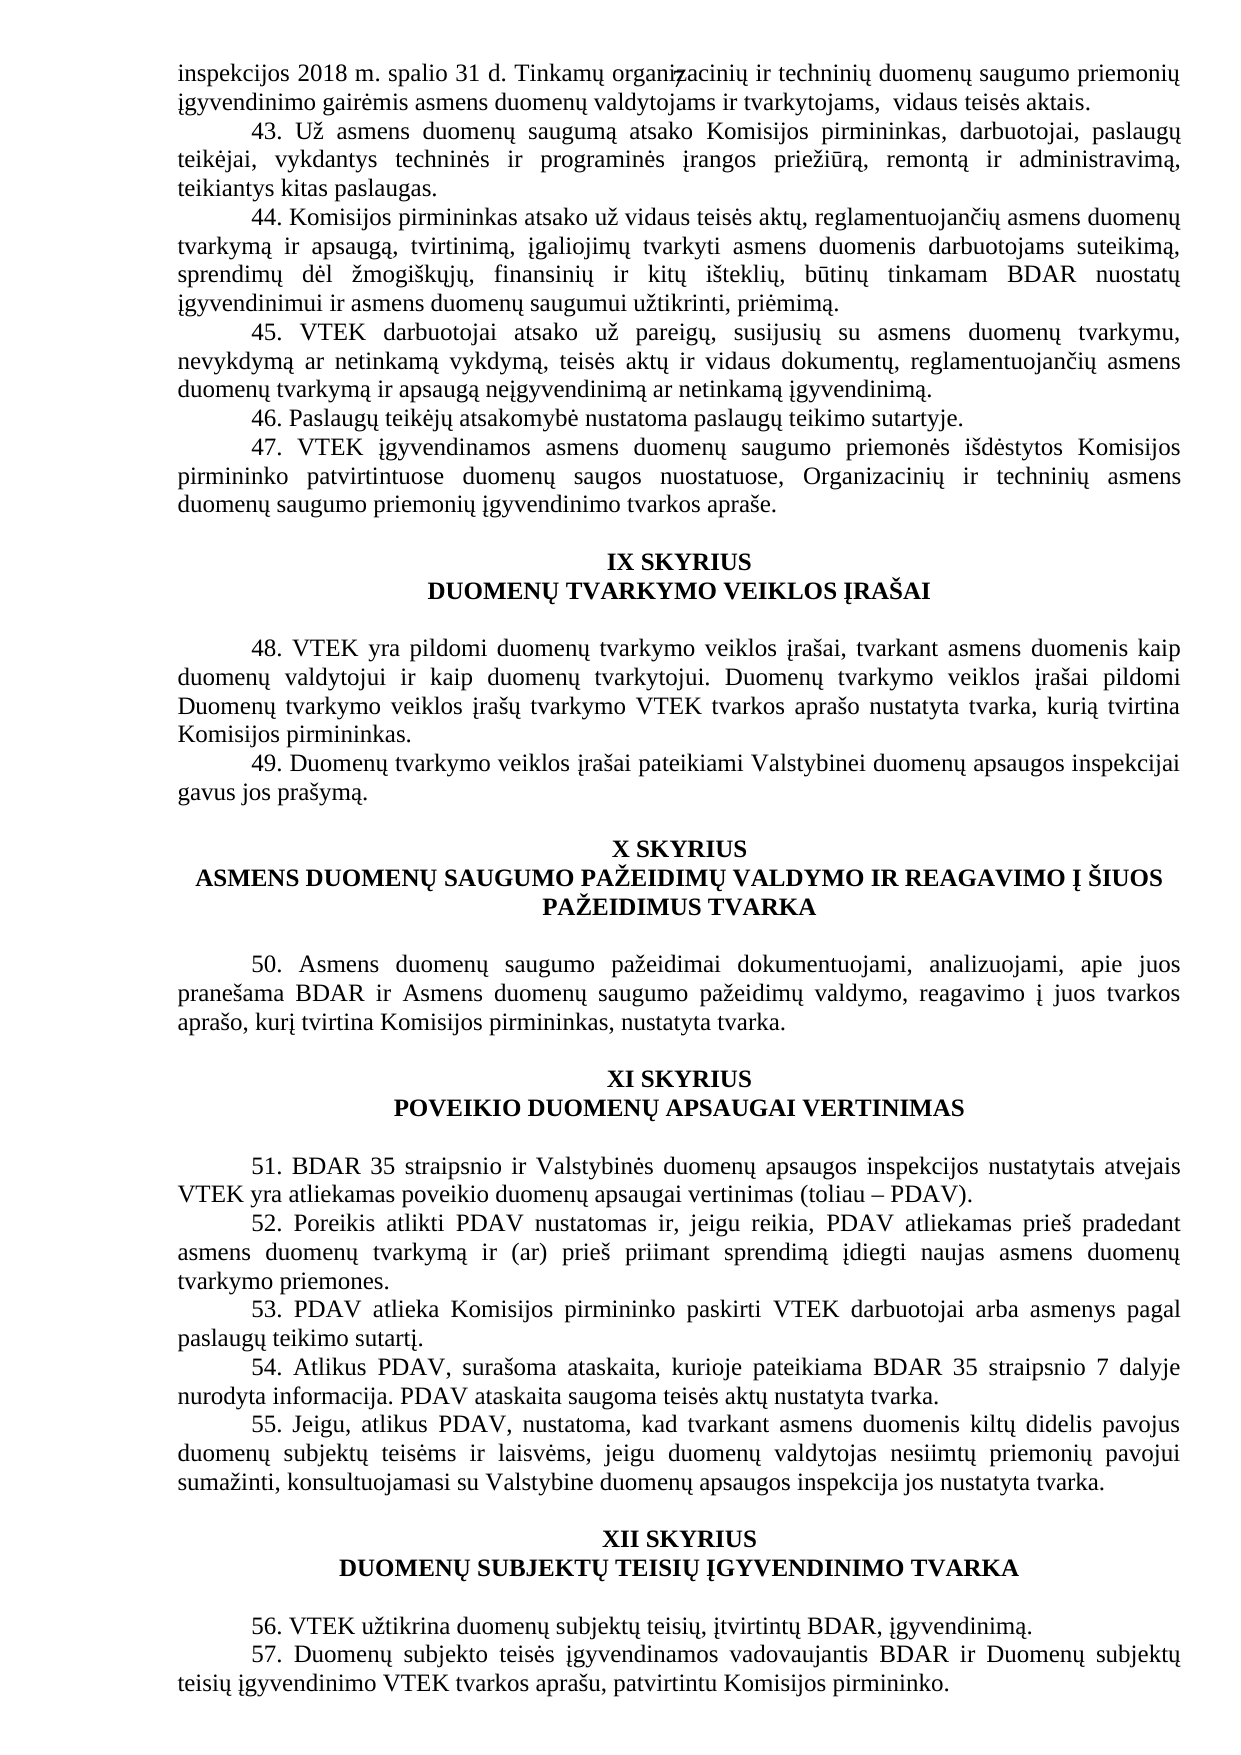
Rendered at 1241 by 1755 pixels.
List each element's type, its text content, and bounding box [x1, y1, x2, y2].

text 47. VTEK įgyvendinamos asmens duomenų saugumo priemonės išdėstytos Komisijos pirmininko patvirtintuose duomenų saugos nuostatuose, Organizacinių ir techninių asmens duomenų saugumo priemonių įgyvendinimo tvarkos apraše. [177, 432, 1181, 518]
text IX SKYRIUS [177, 547, 1181, 576]
text 56. VTEK užtikrina duomenų subjektų teisių, įtvirtintų BDAR, įgyvendinimą. [251, 1611, 1181, 1639]
text 55. Jeigu, atlikus PDAV, nustatoma, kad tvarkant asmens duomenis kiltų didelis pavojus duomenų subjektų teisėms ir laisvėms, jeigu duomenų valdytojas nesiimtų priemonių pavojui sumažinti, konsultuojamasi su Valstybine duomenų apsaugos inspekcija jos nustatyta tvarka. [177, 1409, 1181, 1496]
text 48. VTEK yra pildomi duomenų tvarkymo veiklos įrašai, tvarkant asmens duomenis kaip duomenų valdytojui ir kaip duomenų tvarkytojui. Duomenų tvarkymo veiklos įrašai pildomi Duomenų tvarkymo veiklos įrašų tvarkymo VTEK tvarkos aprašo nustatyta tvarka, kurią tvirtina Komisijos pirmininkas. [177, 633, 1181, 748]
text 44. Komisijos pirmininkas atsako už vidaus teisės aktų, reglamentuojančių asmens duomenų tvarkymą ir apsaugą, tvirtinimą, įgaliojimų tvarkyti asmens duomenis darbuotojams suteikimą, sprendimų dėl žmogiškųjų, finansinių ir kitų išteklių, būtinų tinkamam BDAR nuostatų įgyvendinimui ir asmens duomenų saugumui užtikrinti, priėmimą. [177, 202, 1181, 317]
text 52. Poreikis atlikti PDAV nustatomas ir, jeigu reikia, PDAV atliekamas prieš pradedant asmens duomenų tvarkymą ir (ar) prieš priimant sprendimą įdiegti naujas asmens duomenų tvarkymo priemones. [177, 1208, 1181, 1294]
text POVEIKIO DUOMENŲ APSAUGAI VERTINIMAS [177, 1093, 1181, 1122]
text 43. Už asmens duomenų saugumą atsako Komisijos pirmininkas, darbuotojai, paslaugų teikėjai, vykdantys techninės ir programinės įrangos priežiūrą, remontą ir administravimą, teikiantys kitas paslaugas. [177, 116, 1181, 202]
text ASMENS DUOMENŲ SAUGUMO PAŽEIDIMŲ VALDYMO IR REAGAVIMO Į ŠIUOS PAŽEIDIMUS TVARKA [177, 863, 1181, 921]
text 57. Duomenų subjekto teisės įgyvendinamos vadovaujantis BDAR ir Duomenų subjektų teisių įgyvendinimo VTEK tvarkos aprašu, patvirtintu Komisijos pirmininko. [177, 1639, 1181, 1697]
text 50. Asmens duomenų saugumo pažeidimai dokumentuojami, analizuojami, apie juos pranešama BDAR ir Asmens duomenų saugumo pažeidimų valdymo, reagavimo į juos tvarkos aprašo, kurį tvirtina Komisijos pirmininkas, nustatyta tvarka. [177, 949, 1181, 1036]
text 45. VTEK darbuotojai atsako už pareigų, susijusių su asmens duomenų tvarkymu, nevykdymą ar netinkamą vykdymą, teisės aktų ir vidaus dokumentų, reglamentuojančių asmens duomenų tvarkymą ir apsaugą neįgyvendinimą ar netinkamą įgyvendinimą. [177, 317, 1181, 403]
text 53. PDAV atlieka Komisijos pirmininko paskirti VTEK darbuotojai arba asmenys pagal paslaugų teikimo sutartį. [177, 1294, 1181, 1352]
text DUOMENŲ TVARKYMO VEIKLOS ĮRAŠAI [177, 576, 1181, 604]
text inspekcijos 2018 m. spalio 31 d. Tinkamų organizacinių ir techninių duomenų saugumo priemonių įgyvendinimo gairėmis asmens duomenų valdytojams ir tvarkytojams, vidaus teisės aktais. [177, 58, 1181, 116]
text 46. Paslaugų teikėjų atsakomybė nustatoma paslaugų teikimo sutartyje. [177, 403, 1181, 432]
text 54. Atlikus PDAV, surašoma ataskaita, kurioje pateikiama BDAR 35 straipsnio 7 dalyje nurodyta informacija. PDAV ataskaita saugoma teisės aktų nustatyta tvarka. [177, 1352, 1181, 1409]
text XII SKYRIUS [177, 1524, 1181, 1553]
text X SKYRIUS [177, 834, 1181, 863]
text DUOMENŲ SUBJEKTŲ TEISIŲ ĮGYVENDINIMO TVARKA [177, 1553, 1181, 1582]
text 49. Duomenų tvarkymo veiklos įrašai pateikiami Valstybinei duomenų apsaugos inspekcijai gavus jos prašymą. [177, 748, 1181, 806]
text XI SKYRIUS [177, 1064, 1181, 1093]
text 51. BDAR 35 straipsnio ir Valstybinės duomenų apsaugos inspekcijos nustatytais atvejais VTEK yra atliekamas poveikio duomenų apsaugai vertinimas (toliau – PDAV). [177, 1151, 1181, 1208]
